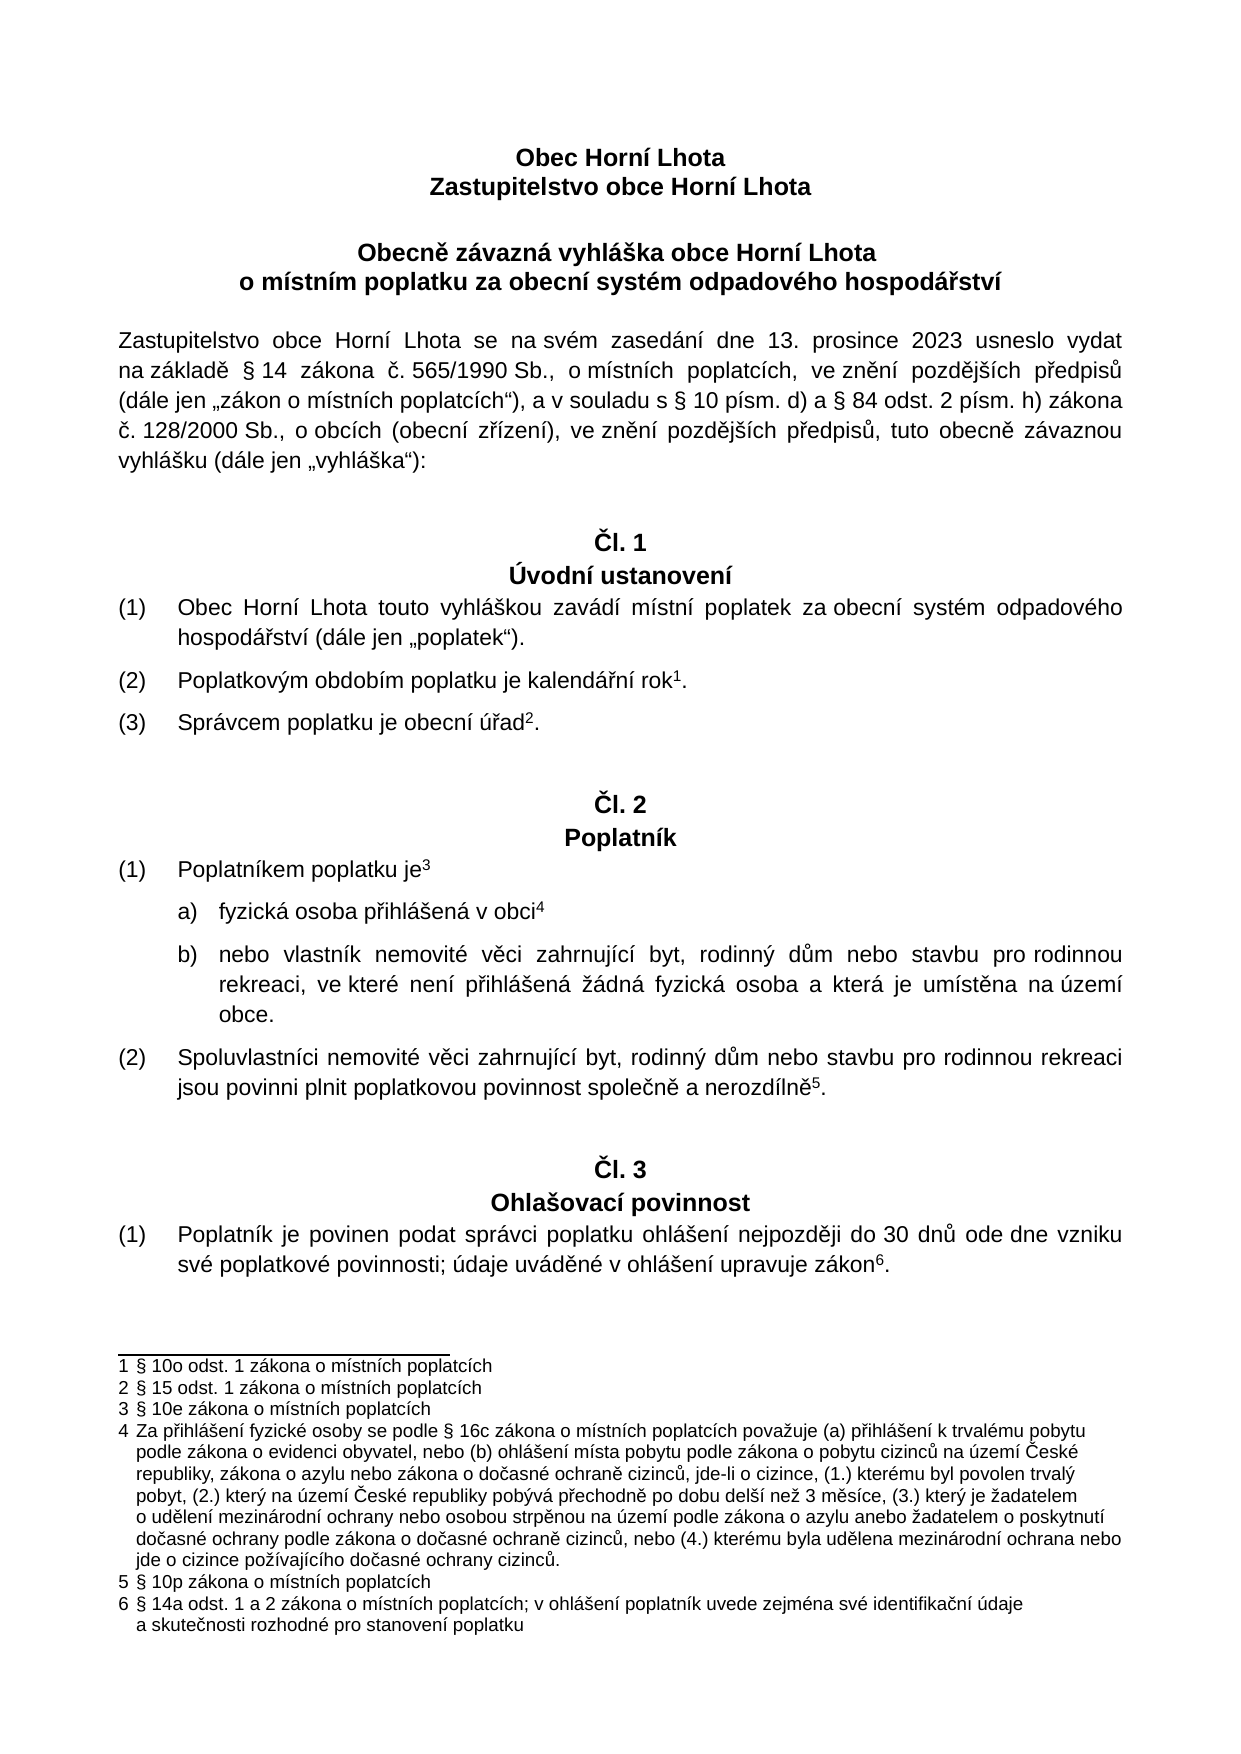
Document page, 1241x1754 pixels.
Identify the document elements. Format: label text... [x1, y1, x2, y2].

list § 15 odst. 1 zákona o místních poplatcích [118, 1377, 1122, 1398]
list fyzická osoba přihlášená v obci [177, 898, 1122, 925]
list Spoluvlastníci nemovité věci zahrnující byt, rodinný dům nebo stavbu pro rodinnou rekreaci jsou povinni plnit poplatkovou povinnost společně a nerozdílně. [118, 1044, 1122, 1101]
list Poplatník je povinen podat správci poplatku ohlášení nejpozději do 30 dnů ode dne vzniku své poplatkové povinnosti; údaje uváděné v ohlášení upravuje zákon. [118, 1221, 1122, 1277]
list § 14a odst. 1 a 2 zákona o místních poplatcích; v ohlášení poplatník uvede zejména své identifikační údaje a skutečnosti rozhodné pro stanovení poplatku [118, 1592, 1122, 1635]
subtitle Čl. 2 Poplatník [118, 789, 1122, 851]
subtitle Obecně závazná vyhláška obce Horní Lhota o místním poplatku za obecní systém odpadového hospodářství [118, 238, 1122, 295]
text Zastupitelstvo obce Horní Lhota se na svém zasedání dne 13. prosince 2023 usneslo vydat na základě § 14 zákona č. 565/1990 Sb., o místních poplatcích, ve znění pozdějších předpisů (dále jen „zákon o místních poplatcích“), a v souladu s § 10 písm. d) a § 84 odst. 2 písm. h) zákona č. 128/2000 Sb., o obcích (obecní zřízení), ve znění pozdějších předpisů, tuto obecně závaznou vyhlášku (dále jen „vyhláška“): [118, 327, 1122, 474]
list Za přihlášení fyzické osoby se podle § 16c zákona o místních poplatcích považuje (a) přihlášení k trvalému pobytu podle zákona o evidenci obyvatel, nebo (b) ohlášení místa pobytu podle zákona o pobytu cizinců na území České republiky, zákona o azylu nebo zákona o dočasné ochraně cizinců, jde-li o cizince, (1.) kterému byl povolen trvalý pobyt, (2.) který na území České republiky pobývá přechodně po dobu delší než 3 měsíce, (3.) který je žadatelem o udělení mezinárodní ochrany nebo osobou strpěnou na území podle zákona o azylu anebo žadatelem o poskytnutí dočasné ochrany podle zákona o dočasné ochraně cizinců, nebo (4.) kterému byla udělena mezinárodní ochrana nebo jde o cizince požívajícího dočasné ochrany cizinců. [118, 1420, 1122, 1571]
list Správcem poplatku je obecní úřad. [118, 709, 1122, 736]
list Poplatníkem poplatku je [118, 856, 1122, 882]
list § 10p zákona o místních poplatcích [118, 1571, 1122, 1592]
subtitle Čl. 3 Ohlašovací povinnost [118, 1154, 1122, 1216]
subtitle Čl. 1 Úvodní ustanovení [118, 528, 1122, 589]
list Poplatkovým obdobím poplatku je kalendářní rok. [118, 667, 1122, 693]
list nebo vlastník nemovité věci zahrnující byt, rodinný dům nebo stavbu pro rodinnou rekreaci, ve které není přihlášená žádná fyzická osoba a která je umístěna na území obce. [177, 941, 1122, 1028]
list § 10o odst. 1 zákona o místních poplatcích [118, 1355, 1122, 1377]
list § 10e zákona o místních poplatcích [118, 1398, 1122, 1420]
list Obec Horní Lhota touto vyhláškou zavádí místní poplatek za obecní systém odpadového hospodářství (dále jen „poplatek“). [118, 594, 1122, 650]
text Obec Horní Lhota Zastupitelstvo obce Horní Lhota [118, 143, 1122, 201]
